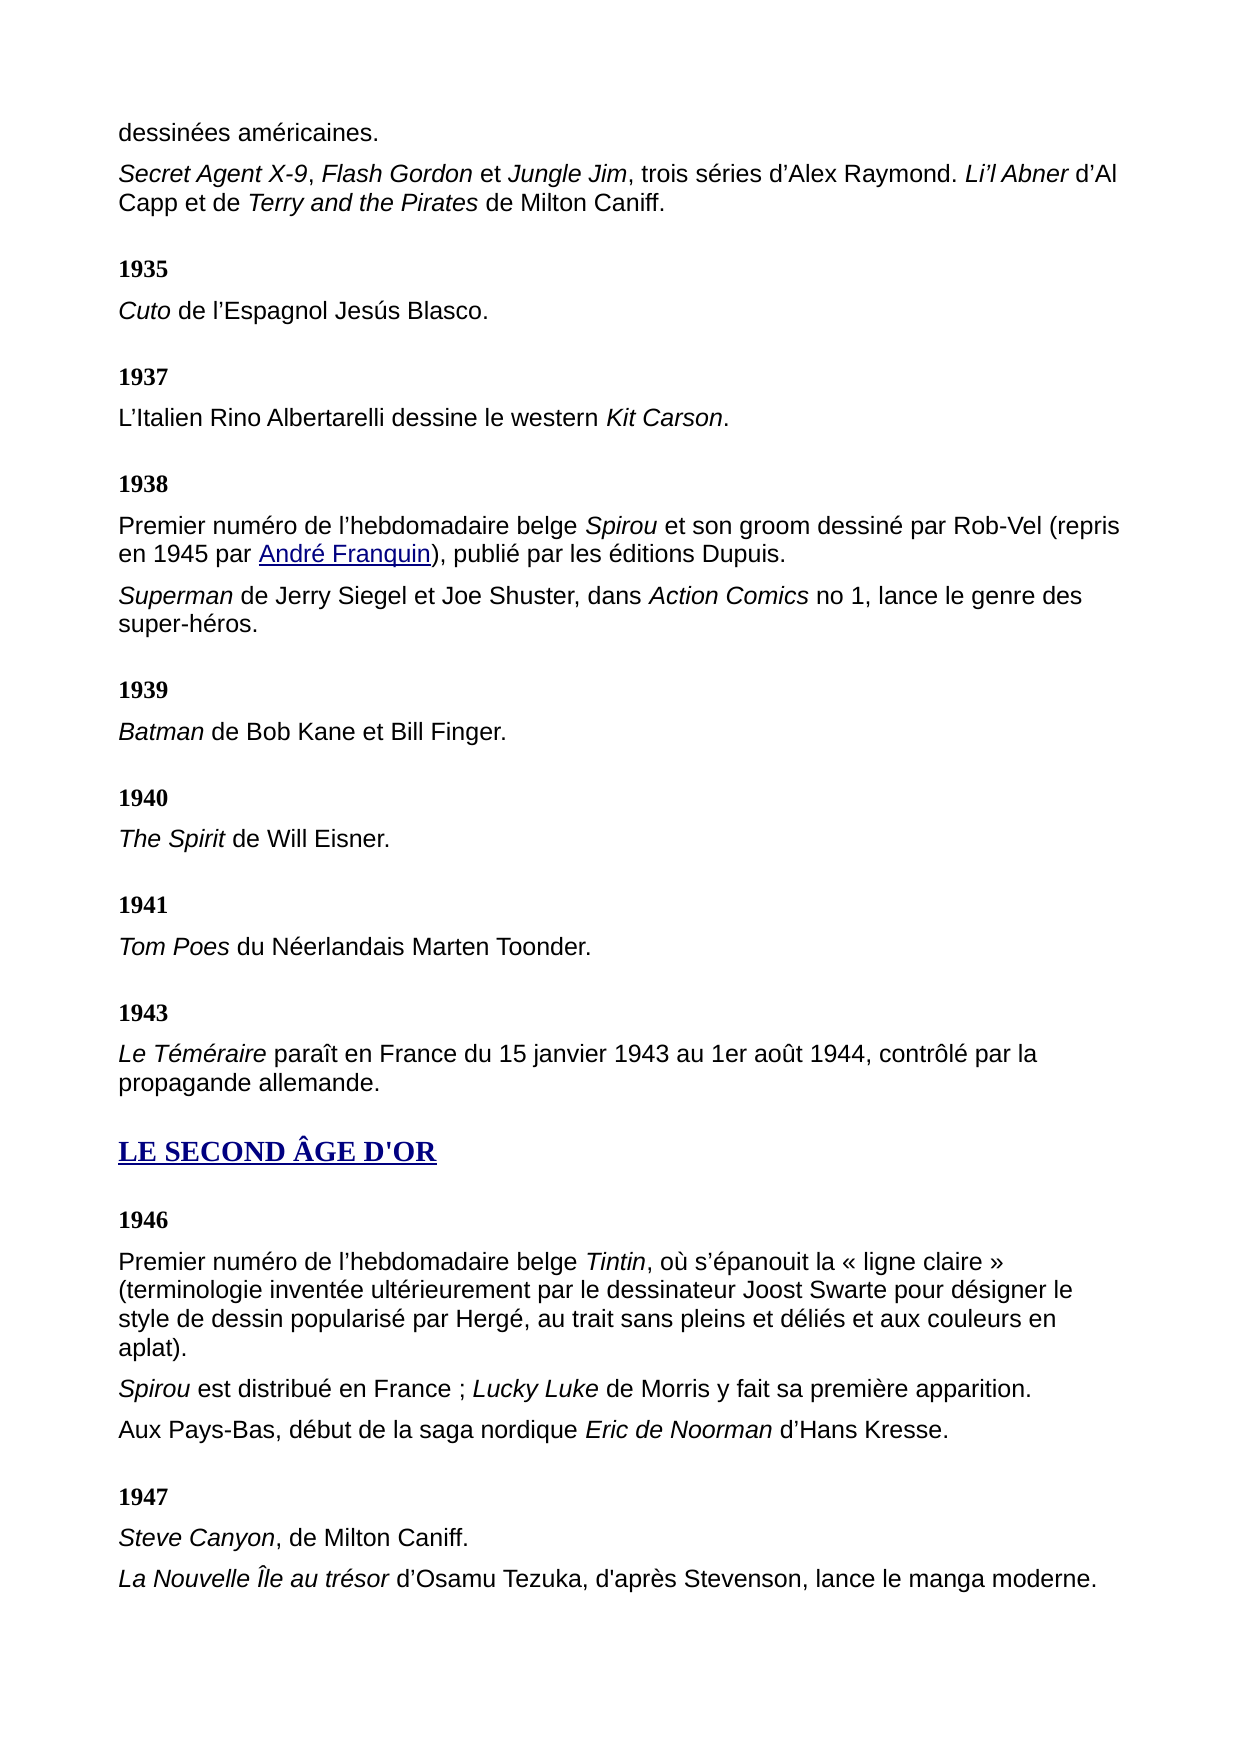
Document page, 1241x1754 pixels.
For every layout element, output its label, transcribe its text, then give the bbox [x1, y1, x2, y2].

subtitle LE SECOND ÂGE D'OR [118, 1134, 1122, 1168]
subtitle 1940 [118, 783, 1122, 812]
text L’Italien Rino Albertarelli dessine le western Kit Carson. [118, 403, 1122, 432]
text Spirou est distribué en France ; Lucky Luke de Morris y fait sa première apparition. [118, 1374, 1122, 1403]
text dessinées américaines. [118, 118, 1122, 147]
text La Nouvelle Île au trésor d’Osamu Tezuka, d'après Stevenson, lance le manga moderne. [118, 1564, 1122, 1593]
text Aux Pays-Bas, début de la saga nordique Eric de Noorman d’Hans Kresse. [118, 1415, 1122, 1444]
subtitle 1943 [118, 998, 1122, 1027]
text Superman de Jerry Siegel et Joe Shuster, dans Action Comics no 1, lance le genre des super-héros. [118, 581, 1122, 638]
subtitle 1947 [118, 1482, 1122, 1510]
text Batman de Bob Kane et Bill Finger. [118, 717, 1122, 746]
text The Spirit de Will Eisner. [118, 824, 1122, 853]
text Secret Agent X-9, Flash Gordon et Jungle Jim, trois séries d’Alex Raymond. Li’l Abner d’Al Capp et de Terry and the Pirates de Milton Caniff. [118, 159, 1122, 217]
subtitle 1946 [118, 1205, 1122, 1234]
text Le Téméraire paraît en France du 15 janvier 1943 au 1er août 1944, contrôlé par la propagande allemande. [118, 1039, 1122, 1097]
subtitle 1939 [118, 676, 1122, 704]
subtitle 1941 [118, 891, 1122, 919]
text Tom Poes du Néerlandais Marten Toonder. [118, 932, 1122, 961]
subtitle 1938 [118, 469, 1122, 498]
subtitle 1937 [118, 362, 1122, 391]
text Steve Canyon, de Milton Caniff. [118, 1523, 1122, 1552]
text Premier numéro de l’hebdomadaire belge Tintin, où s’épanouit la « ligne claire » (terminologie inventée ultérieurement par le dessinateur Joost Swarte pour désigner le style de dessin popularisé par Hergé, au trait sans pleins et déliés et aux couleurs en aplat). [118, 1247, 1122, 1362]
text Premier numéro de l’hebdomadaire belge Spirou et son groom dessiné par Rob-Vel (repris en 1945 par André Franquin), publié par les éditions Dupuis. [118, 511, 1122, 568]
text Cuto de l’Espagnol Jesús Blasco. [118, 296, 1122, 324]
subtitle 1935 [118, 254, 1122, 283]
